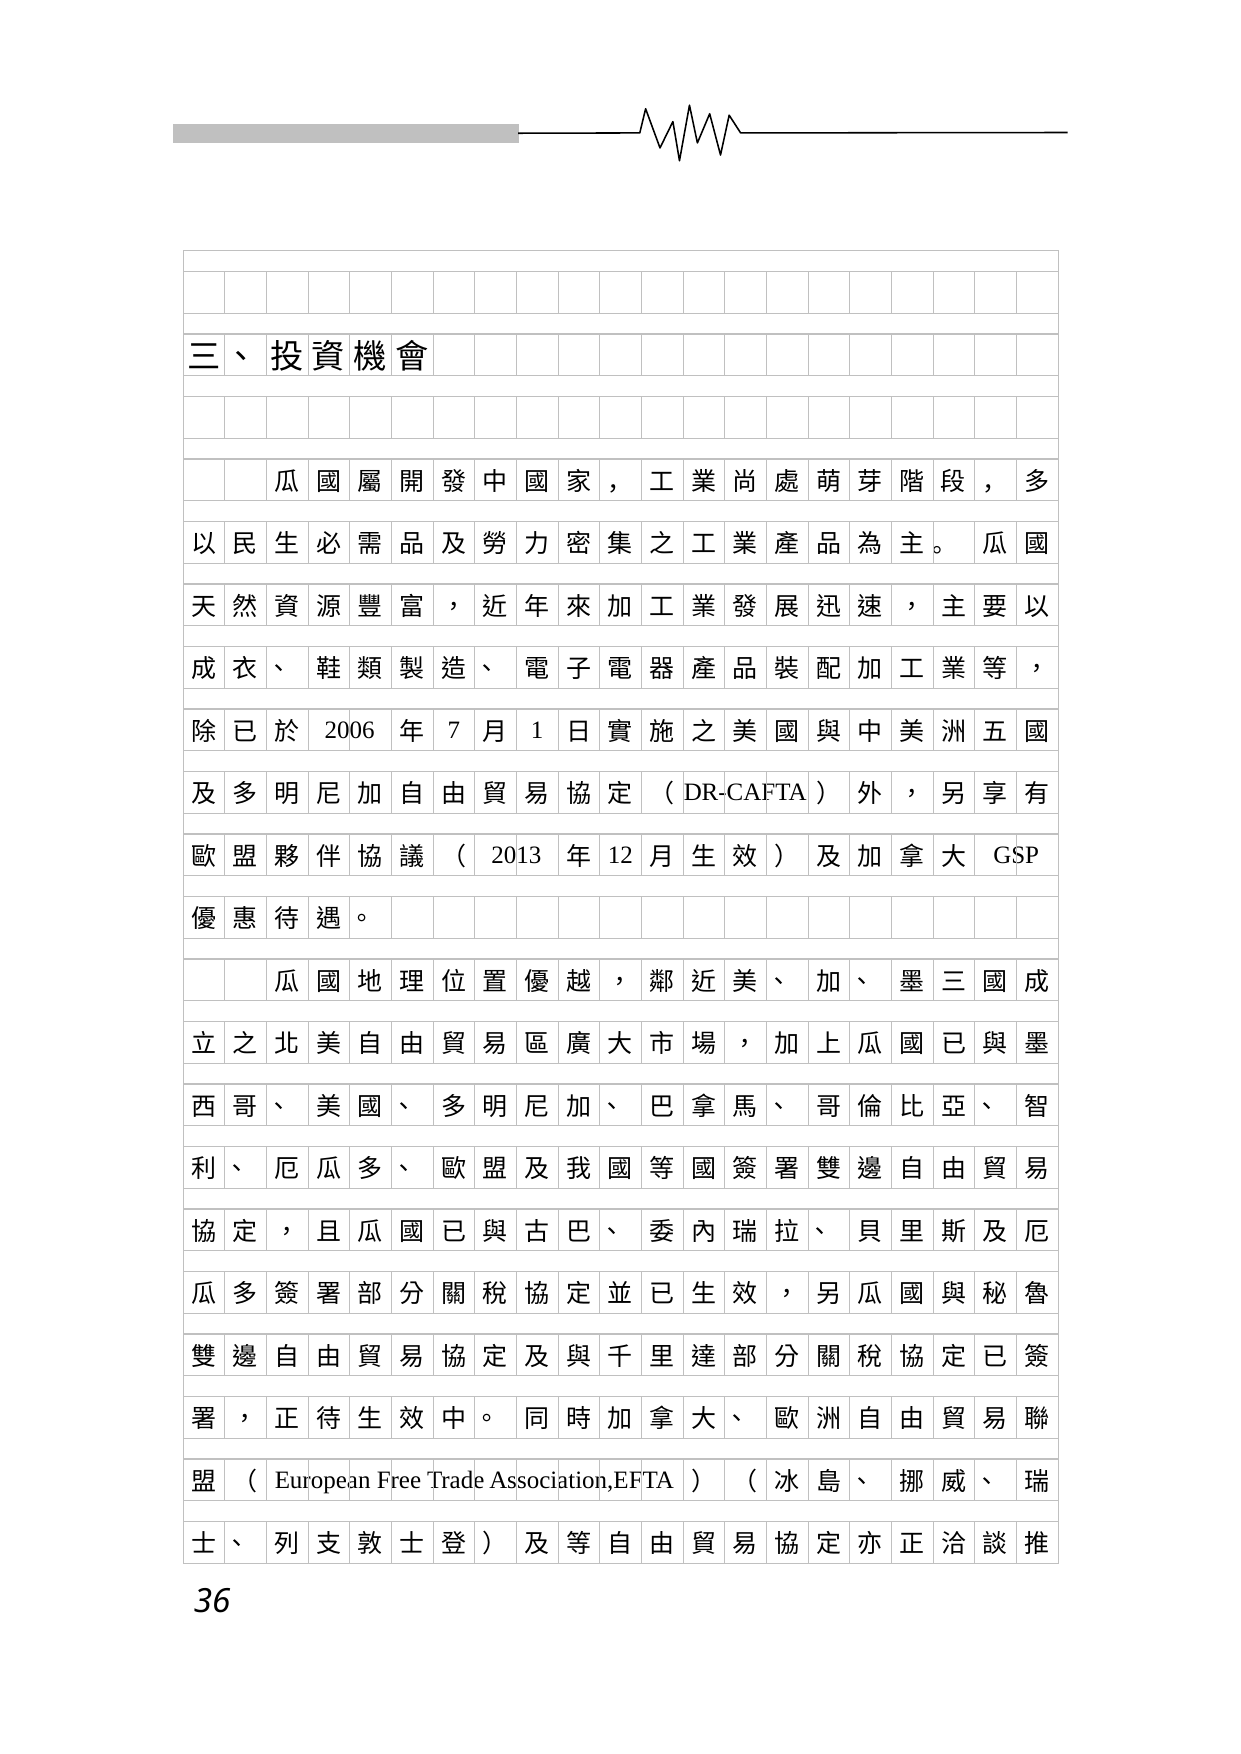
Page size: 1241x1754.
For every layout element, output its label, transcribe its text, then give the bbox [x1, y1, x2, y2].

text 三、投資機會 [725, 335, 766, 375]
text 瓜國屬開發中國家，工業尚處萌芽階段，多以民生必需品及勞力密集之工業產品為主。瓜國天然資源豐富，近年來加工業發展迅速，主要以成衣、鞋類製造、電子電器產品裝配加工業等，除已於2006年7月1日實施之美國與中美洲五國及多明尼加自由貿易協定（DR-CAFTA）外，另享有歐盟夥伴協議（2013年12月生效）及加拿大GSP優惠待遇。 [184, 564, 1058, 583]
text 三、投資機會 [892, 335, 933, 375]
text 三、投資機會 [684, 335, 724, 375]
text 三、投資機會 [475, 335, 516, 375]
text 三、投資機會 [225, 335, 266, 375]
text 瓜國地理位置優越，鄰近美、加、墨三國成立之北美自由貿易區廣大市場，加上瓜國已與墨西哥、美國、多明尼加、巴拿馬、哥倫比亞、智利、厄瓜多、歐盟及我國等國簽署雙邊自由貿易協定，且瓜國已與古巴、委內瑞拉、貝里斯及厄瓜多簽署部分關稅協定並已生效，另瓜國與秘魯雙邊自由貿易協定及與千里達部分關稅協定已簽署，正待生效中。同時加拿大、歐洲自由貿易聯盟（European Free Trade Association,EFTA）（冰島、挪威、瑞士、列支敦士登）及等自由貿易協定亦正洽談推動中。瓜地馬拉以其優越地理位置及對我之傳統友誼，可作為我商進入廣大美洲市場之跳板。 [184, 1251, 1058, 1271]
text 瓜國屬開發中國家，工業尚處萌芽階段，多以民生必需品及勞力密集之工業產品為主。瓜國天然資源豐富，近年來加工業發展迅速，主要以成衣、鞋類製造、電子電器產品裝配加工業等，除已於2006年7月1日實施之美國與中美洲五國及多明尼加自由貿易協定（DR-CAFTA）外，另享有歐盟夥伴協議（2013年12月生效）及加拿大GSP優惠待遇。 [184, 814, 1058, 833]
text 三、投資機會 [809, 335, 849, 375]
text 瓜國屬開發中國家，工業尚處萌芽階段，多以民生必需品及勞力密集之工業產品為主。瓜國天然資源豐富，近年來加工業發展迅速，主要以成衣、鞋類製造、電子電器產品裝配加工業等，除已於2006年7月1日實施之美國與中美洲五國及多明尼加自由貿易協定（DR-CAFTA）外，另享有歐盟夥伴協議（2013年12月生效）及加拿大GSP優惠待遇。 [184, 626, 1058, 646]
text 三、投資機會 [309, 335, 349, 375]
text 三、投資機會 [350, 335, 391, 375]
text 瓜國屬開發中國家，工業尚處萌芽階段，多以民生必需品及勞力密集之工業產品為主。瓜國天然資源豐富，近年來加工業發展迅速，主要以成衣、鞋類製造、電子電器產品裝配加工業等，除已於2006年7月1日實施之美國與中美洲五國及多明尼加自由貿易協定（DR-CAFTA）外，另享有歐盟夥伴協議（2013年12月生效）及加拿大GSP優惠待遇。 [184, 751, 1058, 771]
text 瓜國屬開發中國家，工業尚處萌芽階段，多以民生必需品及勞力密集之工業產品為主。瓜國天然資源豐富，近年來加工業發展迅速，主要以成衣、鞋類製造、電子電器產品裝配加工業等，除已於2006年7月1日實施之美國與中美洲五國及多明尼加自由貿易協定（DR-CAFTA）外，另享有歐盟夥伴協議（2013年12月生效）及加拿大GSP優惠待遇。 [184, 501, 1058, 521]
text 瓜國地理位置優越，鄰近美、加、墨三國成立之北美自由貿易區廣大市場，加上瓜國已與墨西哥、美國、多明尼加、巴拿馬、哥倫比亞、智利、厄瓜多、歐盟及我國等國簽署雙邊自由貿易協定，且瓜國已與古巴、委內瑞拉、貝里斯及厄瓜多簽署部分關稅協定並已生效，另瓜國與秘魯雙邊自由貿易協定及與千里達部分關稅協定已簽署，正待生效中。同時加拿大、歐洲自由貿易聯盟（European Free Trade Association,EFTA）（冰島、挪威、瑞士、列支敦士登）及等自由貿易協定亦正洽談推動中。瓜地馬拉以其優越地理位置及對我之傳統友誼，可作為我商進入廣大美洲市場之跳板。 [184, 1001, 1058, 1021]
text 瓜國地理位置優越，鄰近美、加、墨三國成立之北美自由貿易區廣大市場，加上瓜國已與墨西哥、美國、多明尼加、巴拿馬、哥倫比亞、智利、厄瓜多、歐盟及我國等國簽署雙邊自由貿易協定，且瓜國已與古巴、委內瑞拉、貝里斯及厄瓜多簽署部分關稅協定並已生效，另瓜國與秘魯雙邊自由貿易協定及與千里達部分關稅協定已簽署，正待生效中。同時加拿大、歐洲自由貿易聯盟（European Free Trade Association,EFTA）（冰島、挪威、瑞士、列支敦士登）及等自由貿易協定亦正洽談推動中。瓜地馬拉以其優越地理位置及對我之傳統友誼，可作為我商進入廣大美洲市場之跳板。 [184, 1126, 1058, 1146]
text 三、投資機會 [767, 335, 808, 375]
text 瓜國地理位置優越，鄰近美、加、墨三國成立之北美自由貿易區廣大市場，加上瓜國已與墨西哥、美國、多明尼加、巴拿馬、哥倫比亞、智利、厄瓜多、歐盟及我國等國簽署雙邊自由貿易協定，且瓜國已與古巴、委內瑞拉、貝里斯及厄瓜多簽署部分關稅協定並已生效，另瓜國與秘魯雙邊自由貿易協定及與千里達部分關稅協定已簽署，正待生效中。同時加拿大、歐洲自由貿易聯盟（European Free Trade Association,EFTA）（冰島、挪威、瑞士、列支敦士登）及等自由貿易協定亦正洽談推動中。瓜地馬拉以其優越地理位置及對我之傳統友誼，可作為我商進入廣大美洲市場之跳板。 [184, 1501, 1058, 1521]
text 三、投資機會 [517, 335, 558, 375]
text 三、投資機會 [559, 335, 599, 375]
text 三、投資機會 [434, 335, 474, 375]
text 三、投資機會 [850, 335, 891, 375]
text 瓜國屬開發中國家，工業尚處萌芽階段，多以民生必需品及勞力密集之工業產品為主。瓜國天然資源豐富，近年來加工業發展迅速，主要以成衣、鞋類製造、電子電器產品裝配加工業等，除已於2006年7月1日實施之美國與中美洲五國及多明尼加自由貿易協定（DR-CAFTA）外，另享有歐盟夥伴協議（2013年12月生效）及加拿大GSP優惠待遇。 [184, 876, 1058, 896]
text 瓜國地理位置優越，鄰近美、加、墨三國成立之北美自由貿易區廣大市場，加上瓜國已與墨西哥、美國、多明尼加、巴拿馬、哥倫比亞、智利、厄瓜多、歐盟及我國等國簽署雙邊自由貿易協定，且瓜國已與古巴、委內瑞拉、貝里斯及厄瓜多簽署部分關稅協定並已生效，另瓜國與秘魯雙邊自由貿易協定及與千里達部分關稅協定已簽署，正待生效中。同時加拿大、歐洲自由貿易聯盟（European Free Trade Association,EFTA）（冰島、挪威、瑞士、列支敦士登）及等自由貿易協定亦正洽談推動中。瓜地馬拉以其優越地理位置及對我之傳統友誼，可作為我商進入廣大美洲市場之跳板。 [184, 939, 1058, 958]
text 三、投資機會 [975, 335, 1016, 375]
text 三、投資機會 [184, 335, 224, 375]
text 瓜國屬開發中國家，工業尚處萌芽階段，多以民生必需品及勞力密集之工業產品為主。瓜國天然資源豐富，近年來加工業發展迅速，主要以成衣、鞋類製造、電子電器產品裝配加工業等，除已於2006年7月1日實施之美國與中美洲五國及多明尼加自由貿易協定（DR-CAFTA）外，另享有歐盟夥伴協議（2013年12月生效）及加拿大GSP優惠待遇。 [184, 439, 1058, 458]
text 三、投資機會 [934, 335, 974, 375]
text 瓜國地理位置優越，鄰近美、加、墨三國成立之北美自由貿易區廣大市場，加上瓜國已與墨西哥、美國、多明尼加、巴拿馬、哥倫比亞、智利、厄瓜多、歐盟及我國等國簽署雙邊自由貿易協定，且瓜國已與古巴、委內瑞拉、貝里斯及厄瓜多簽署部分關稅協定並已生效，另瓜國與秘魯雙邊自由貿易協定及與千里達部分關稅協定已簽署，正待生效中。同時加拿大、歐洲自由貿易聯盟（European Free Trade Association,EFTA）（冰島、挪威、瑞士、列支敦士登）及等自由貿易協定亦正洽談推動中。瓜地馬拉以其優越地理位置及對我之傳統友誼，可作為我商進入廣大美洲市場之跳板。 [184, 1064, 1058, 1083]
text 瓜國地理位置優越，鄰近美、加、墨三國成立之北美自由貿易區廣大市場，加上瓜國已與墨西哥、美國、多明尼加、巴拿馬、哥倫比亞、智利、厄瓜多、歐盟及我國等國簽署雙邊自由貿易協定，且瓜國已與古巴、委內瑞拉、貝里斯及厄瓜多簽署部分關稅協定並已生效，另瓜國與秘魯雙邊自由貿易協定及與千里達部分關稅協定已簽署，正待生效中。同時加拿大、歐洲自由貿易聯盟（European Free Trade Association,EFTA）（冰島、挪威、瑞士、列支敦士登）及等自由貿易協定亦正洽談推動中。瓜地馬拉以其優越地理位置及對我之傳統友誼，可作為我商進入廣大美洲市場之跳板。 [184, 1314, 1058, 1333]
text 三、投資機會 [392, 335, 433, 375]
text 三、投資機會 [184, 314, 1058, 333]
text 三、投資機會 [600, 335, 641, 375]
text 三、投資機會 [642, 335, 683, 375]
text 瓜國地理位置優越，鄰近美、加、墨三國成立之北美自由貿易區廣大市場，加上瓜國已與墨西哥、美國、多明尼加、巴拿馬、哥倫比亞、智利、厄瓜多、歐盟及我國等國簽署雙邊自由貿易協定，且瓜國已與古巴、委內瑞拉、貝里斯及厄瓜多簽署部分關稅協定並已生效，另瓜國與秘魯雙邊自由貿易協定及與千里達部分關稅協定已簽署，正待生效中。同時加拿大、歐洲自由貿易聯盟（European Free Trade Association,EFTA）（冰島、挪威、瑞士、列支敦士登）及等自由貿易協定亦正洽談推動中。瓜地馬拉以其優越地理位置及對我之傳統友誼，可作為我商進入廣大美洲市場之跳板。 [184, 1189, 1058, 1208]
text 三、投資機會 [1017, 335, 1058, 375]
text 瓜國屬開發中國家，工業尚處萌芽階段，多以民生必需品及勞力密集之工業產品為主。瓜國天然資源豐富，近年來加工業發展迅速，主要以成衣、鞋類製造、電子電器產品裝配加工業等，除已於2006年7月1日實施之美國與中美洲五國及多明尼加自由貿易協定（DR-CAFTA）外，另享有歐盟夥伴協議（2013年12月生效）及加拿大GSP優惠待遇。 [184, 689, 1058, 708]
text 三、投資機會 [267, 335, 308, 375]
text 瓜國地理位置優越，鄰近美、加、墨三國成立之北美自由貿易區廣大市場，加上瓜國已與墨西哥、美國、多明尼加、巴拿馬、哥倫比亞、智利、厄瓜多、歐盟及我國等國簽署雙邊自由貿易協定，且瓜國已與古巴、委內瑞拉、貝里斯及厄瓜多簽署部分關稅協定並已生效，另瓜國與秘魯雙邊自由貿易協定及與千里達部分關稅協定已簽署，正待生效中。同時加拿大、歐洲自由貿易聯盟（European Free Trade Association,EFTA）（冰島、挪威、瑞士、列支敦士登）及等自由貿易協定亦正洽談推動中。瓜地馬拉以其優越地理位置及對我之傳統友誼，可作為我商進入廣大美洲市場之跳板。 [184, 1439, 1058, 1458]
text 瓜國地理位置優越，鄰近美、加、墨三國成立之北美自由貿易區廣大市場，加上瓜國已與墨西哥、美國、多明尼加、巴拿馬、哥倫比亞、智利、厄瓜多、歐盟及我國等國簽署雙邊自由貿易協定，且瓜國已與古巴、委內瑞拉、貝里斯及厄瓜多簽署部分關稅協定並已生效，另瓜國與秘魯雙邊自由貿易協定及與千里達部分關稅協定已簽署，正待生效中。同時加拿大、歐洲自由貿易聯盟（European Free Trade Association,EFTA）（冰島、挪威、瑞士、列支敦士登）及等自由貿易協定亦正洽談推動中。瓜地馬拉以其優越地理位置及對我之傳統友誼，可作為我商進入廣大美洲市場之跳板。 [184, 1376, 1058, 1396]
